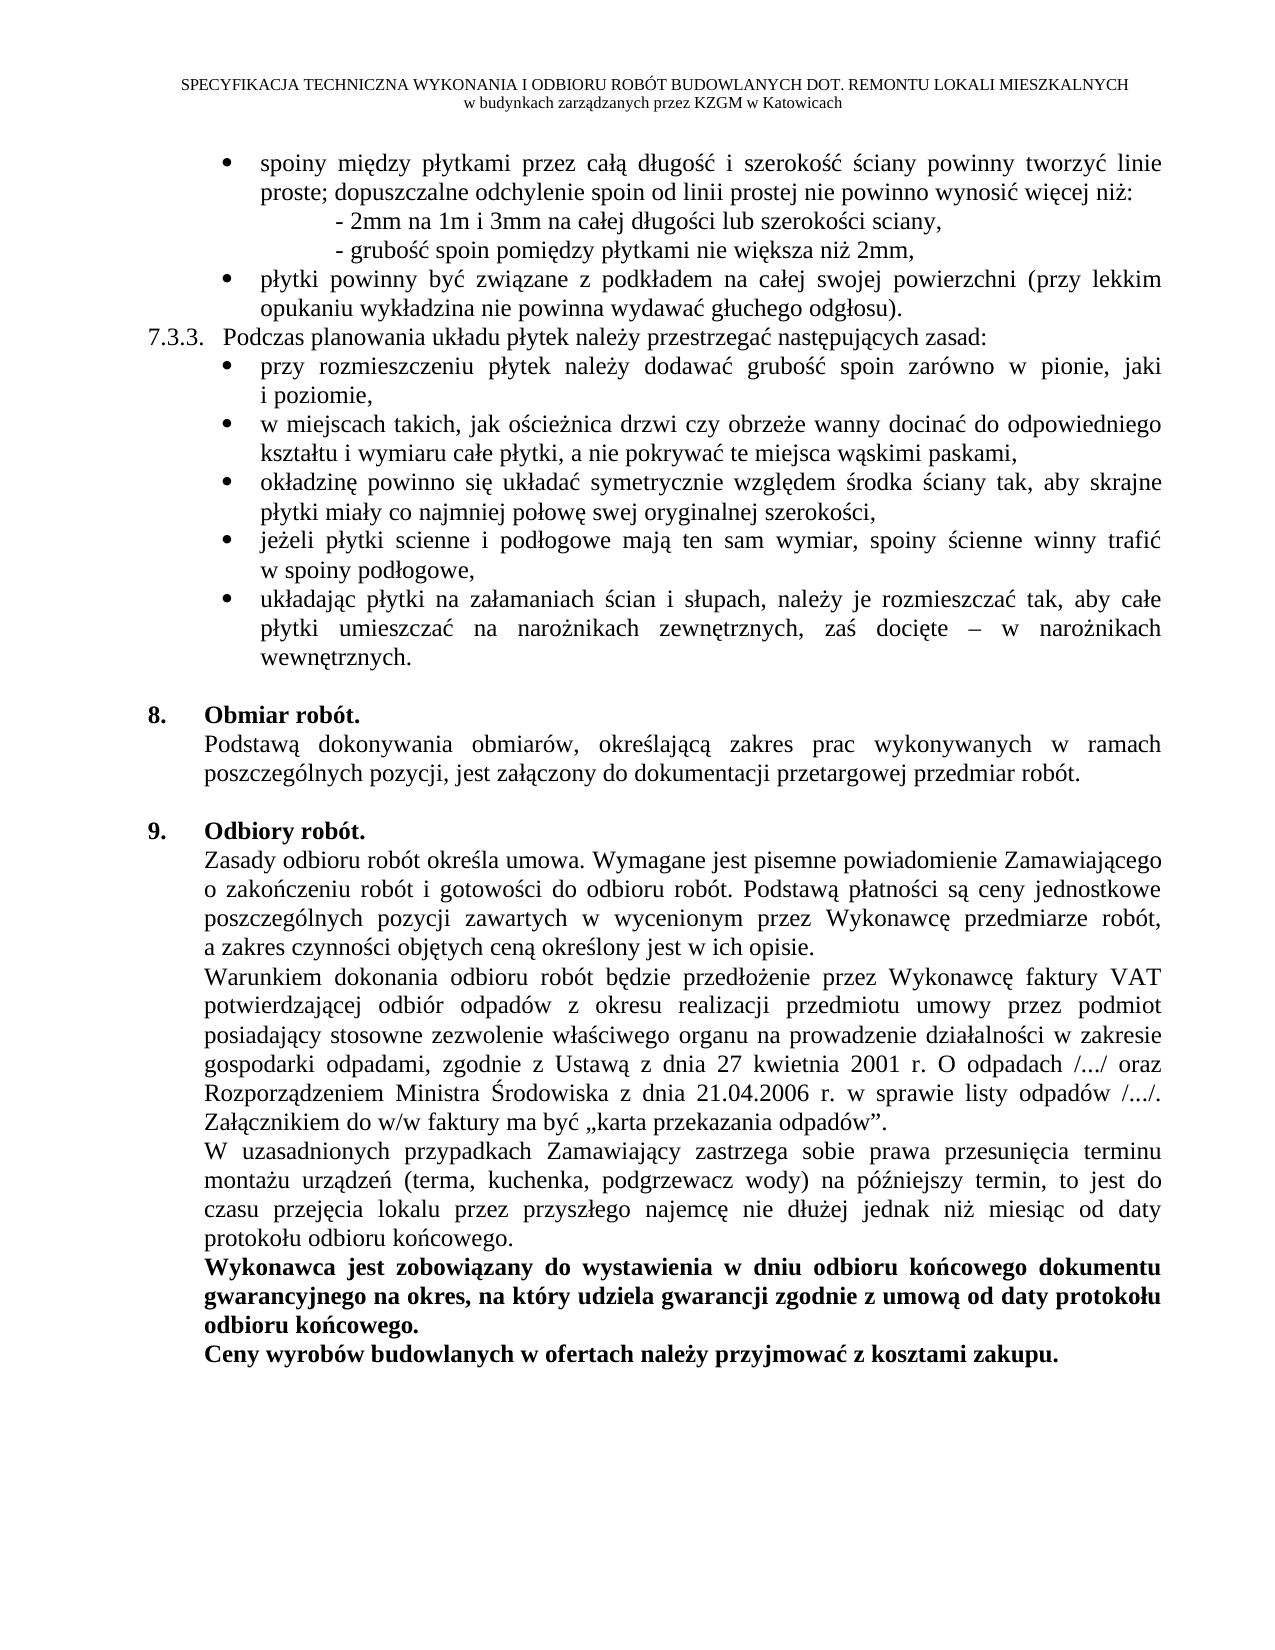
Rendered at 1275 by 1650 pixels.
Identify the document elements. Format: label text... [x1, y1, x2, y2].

list - 2mm na 1m i 3mm na całej długości lub szerokości sciany, [148, 206, 1162, 235]
list okładzinę powinno się układać symetrycznie względem środka ściany tak, aby skrajne płytki miały co najmniej połowę swej oryginalnej szerokości, [223, 467, 1162, 525]
list Podstawą dokonywania obmiarów, określającą zakres prac wykonywanych w ramach poszczególnych pozycji, jest załączony do dokumentacji przetargowej przedmiar robót. [148, 729, 1162, 787]
list - grubość spoin pomiędzy płytkami nie większa niż 2mm, [148, 235, 1162, 264]
list Warunkiem dokonania odbioru robót będzie przedłożenie przez Wykonawcę faktury VAT potwierdzającej odbiór odpadów z okresu realizacji przedmiotu umowy przez podmiot posiadający stosowne zezwolenie właściwego organu na prowadzenie działalności w zakresie gospodarki odpadami, zgodnie z Ustawą z dnia 27 kwietnia 2001 r. O odpadach /.../ oraz Rozporządzeniem Ministra Środowiska z dnia 21.04.2006 r. w sprawie listy odpadów /.../. Załącznikiem do w/w faktury ma być „karta przekazania odpadów”. [148, 961, 1162, 1136]
list Podczas planowania układu płytek należy przestrzegać następujących zasad: [148, 322, 1162, 351]
list przy rozmieszczeniu płytek należy dodawać grubość spoin zarówno w pionie, jaki i poziomie, [223, 351, 1162, 409]
list spoiny między płytkami przez całą długość i szerokość ściany powinny tworzyć linie proste; dopuszczalne odchylenie spoin od linii prostej nie powinno wynosić więcej niż: [223, 148, 1162, 206]
list Zasady odbioru robót określa umowa. Wymagane jest pisemne powiadomienie Zamawiającego o zakończeniu robót i gotowości do odbioru robót. Podstawą płatności są ceny jednostkowe poszczególnych pozycji zawartych w wycenionym przez Wykonawcę przedmiarze robót, a zakres czynności objętych ceną określony jest w ich opisie. [148, 845, 1162, 961]
list Wykonawca jest zobowiązany do wystawienia w dniu odbioru końcowego dokumentu gwarancyjnego na okres, na który udziela gwarancji zgodnie z umową od daty protokołu odbioru końcowego. [148, 1252, 1162, 1339]
list płytki powinny być związane z podkładem na całej swojej powierzchni (przy lekkim opukaniu wykładzina nie powinna wydawać głuchego odgłosu). [223, 264, 1162, 322]
list W uzasadnionych przypadkach Zamawiający zastrzega sobie prawa przesunięcia terminu montażu urządzeń (terma, kuchenka, podgrzewacz wody) na późniejszy termin, to jest do czasu przejęcia lokalu przez przyszłego najemcę nie dłużej jednak niż miesiąc od daty protokołu odbioru końcowego. [148, 1136, 1162, 1252]
list jeżeli płytki scienne i podłogowe mają ten sam wymiar, spoiny ścienne winny trafić w spoiny podłogowe, [223, 525, 1162, 583]
list Odbiory robót. [148, 816, 1162, 845]
list Ceny wyrobów budowlanych w ofertach należy przyjmować z kosztami zakupu. [148, 1339, 1162, 1368]
list w miejscach takich, jak ościeżnica drzwi czy obrzeże wanny docinać do odpowiedniego kształtu i wymiaru całe płytki, a nie pokrywać te miejsca wąskimi paskami, [223, 409, 1162, 467]
list układając płytki na załamaniach ścian i słupach, należy je rozmieszczać tak, aby całe płytki umieszczać na narożnikach zewnętrznych, zaś docięte – w narożnikach wewnętrznych. [223, 583, 1162, 671]
list Obmiar robót. [148, 700, 1162, 729]
